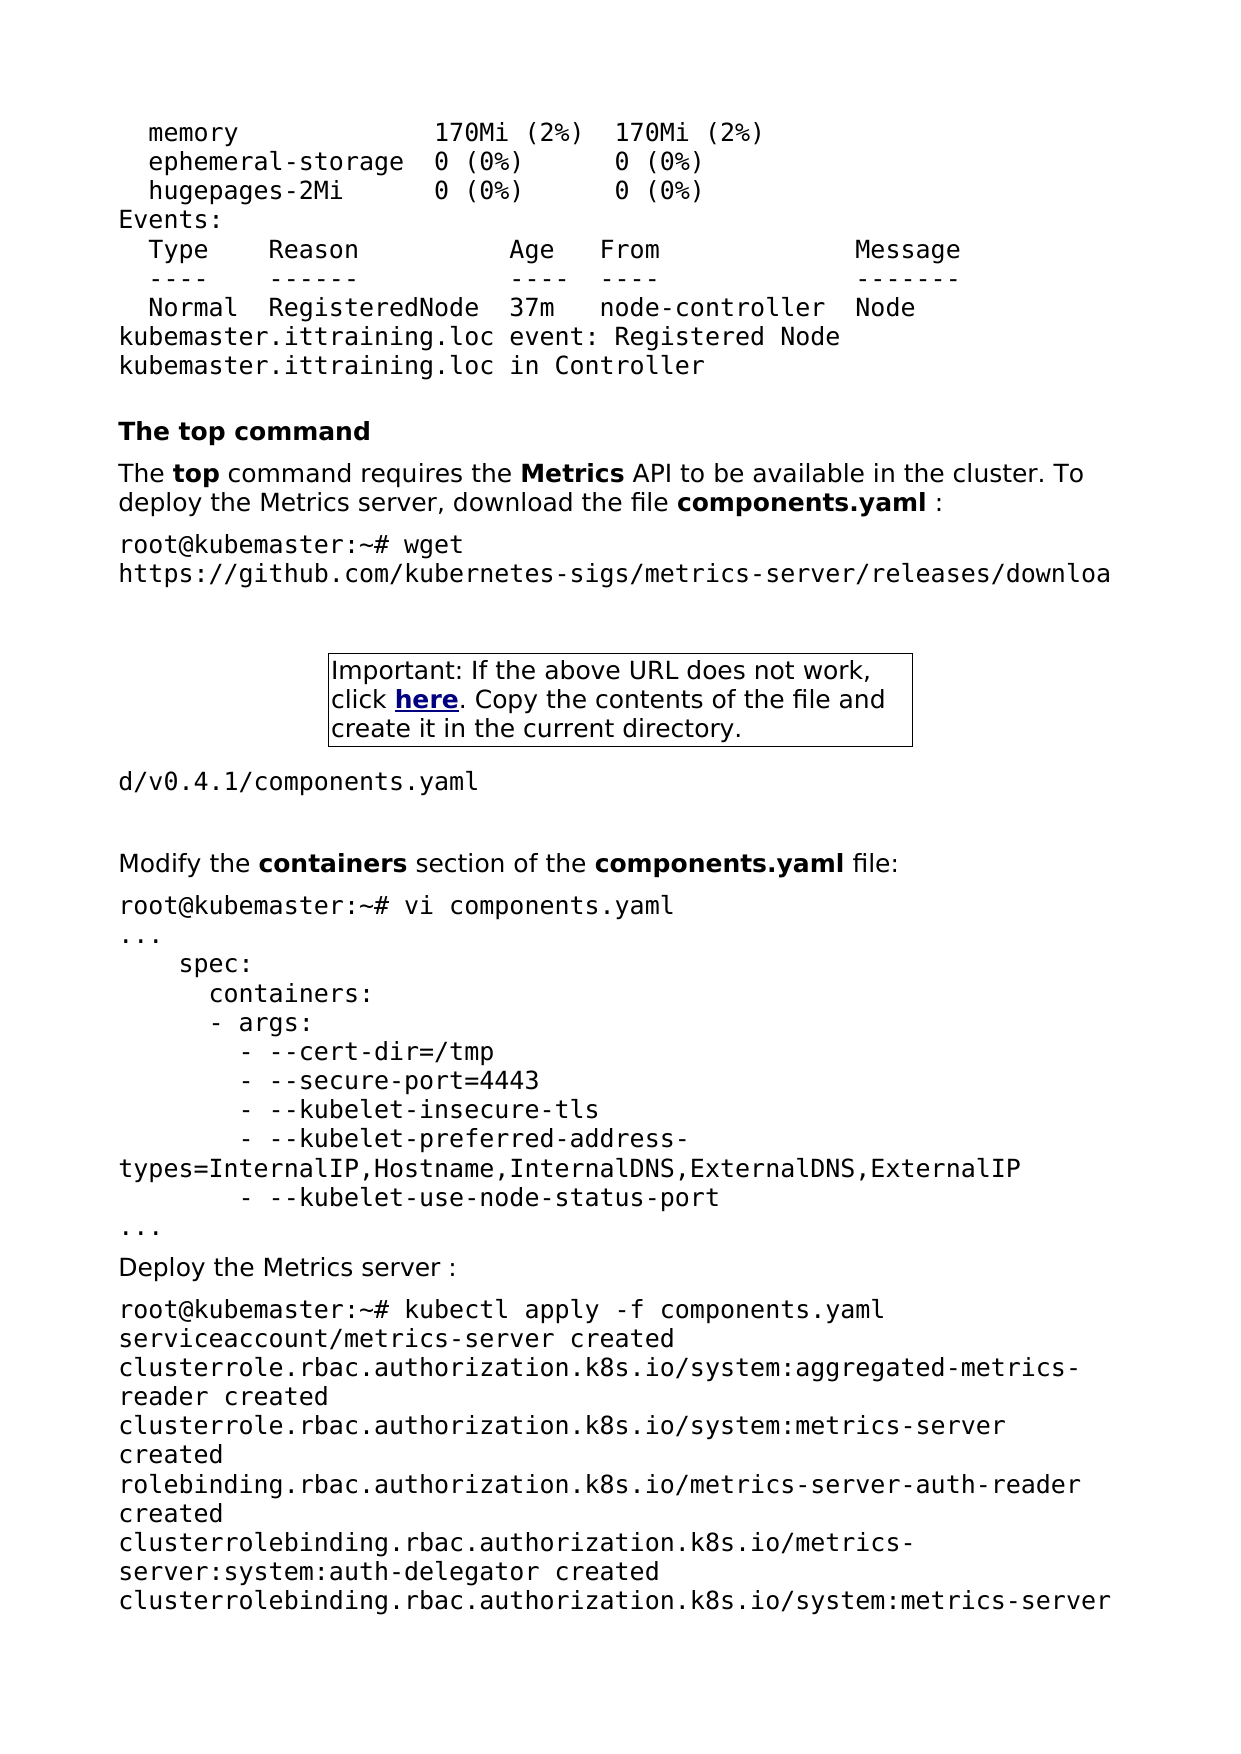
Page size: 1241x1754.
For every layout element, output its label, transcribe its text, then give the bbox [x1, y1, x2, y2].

text Deploy the Metrics server : [118, 1253, 1122, 1282]
text The top command requires the Metrics API to be available in the cluster. To deploy the Metrics server, download the file components.yaml : [118, 459, 1122, 517]
table_header Important: If the above URL does not work, click here. Copy the contents of the file and create it in the current directory. [329, 654, 912, 746]
subtitle The top command [118, 417, 1122, 447]
text root@kubemaster:~# vi components.yaml ... spec: containers: - args: - --cert-dir=/tmp - --secure-port=4443 - --kubelet-insecure-tls - --kubelet-preferred-address-types=InternalIP,Hostname,InternalDNS,ExternalDNS,ExternalIP - --kubelet-use-node-status-port ... [118, 891, 1122, 1241]
text root@kubemaster:~# kubectl apply -f components.yaml serviceaccount/metrics-server created clusterrole.rbac.authorization.k8s.io/system:aggregated-metrics-reader created clusterrole.rbac.authorization.k8s.io/system:metrics-server created rolebinding.rbac.authorization.k8s.io/metrics-server-auth-reader created clusterrolebinding.rbac.authorization.k8s.io/metrics-server:system:auth-delegator created clusterrolebinding.rbac.authorization.k8s.io/system:metrics-server [118, 1295, 1122, 1616]
text root@kubemaster:~# wget https://github.com/kubernetes-sigs/metrics-server/releases/download/v0.4.1/components.yaml [118, 530, 1122, 796]
text Modify the containers section of the components.yaml file: [118, 850, 1122, 879]
text memory 170Mi (2%) 170Mi (2%) ephemeral-storage 0 (0%) 0 (0%) hugepages-2Mi 0 (0%) 0 (0%) Events: Type Reason Age From Message ---- ------ ---- ---- ------- Normal RegisteredNode 37m node-controller Node kubemaster.ittraining.loc event: Registered Node kubemaster.ittraining.loc in Controller [118, 118, 1122, 381]
